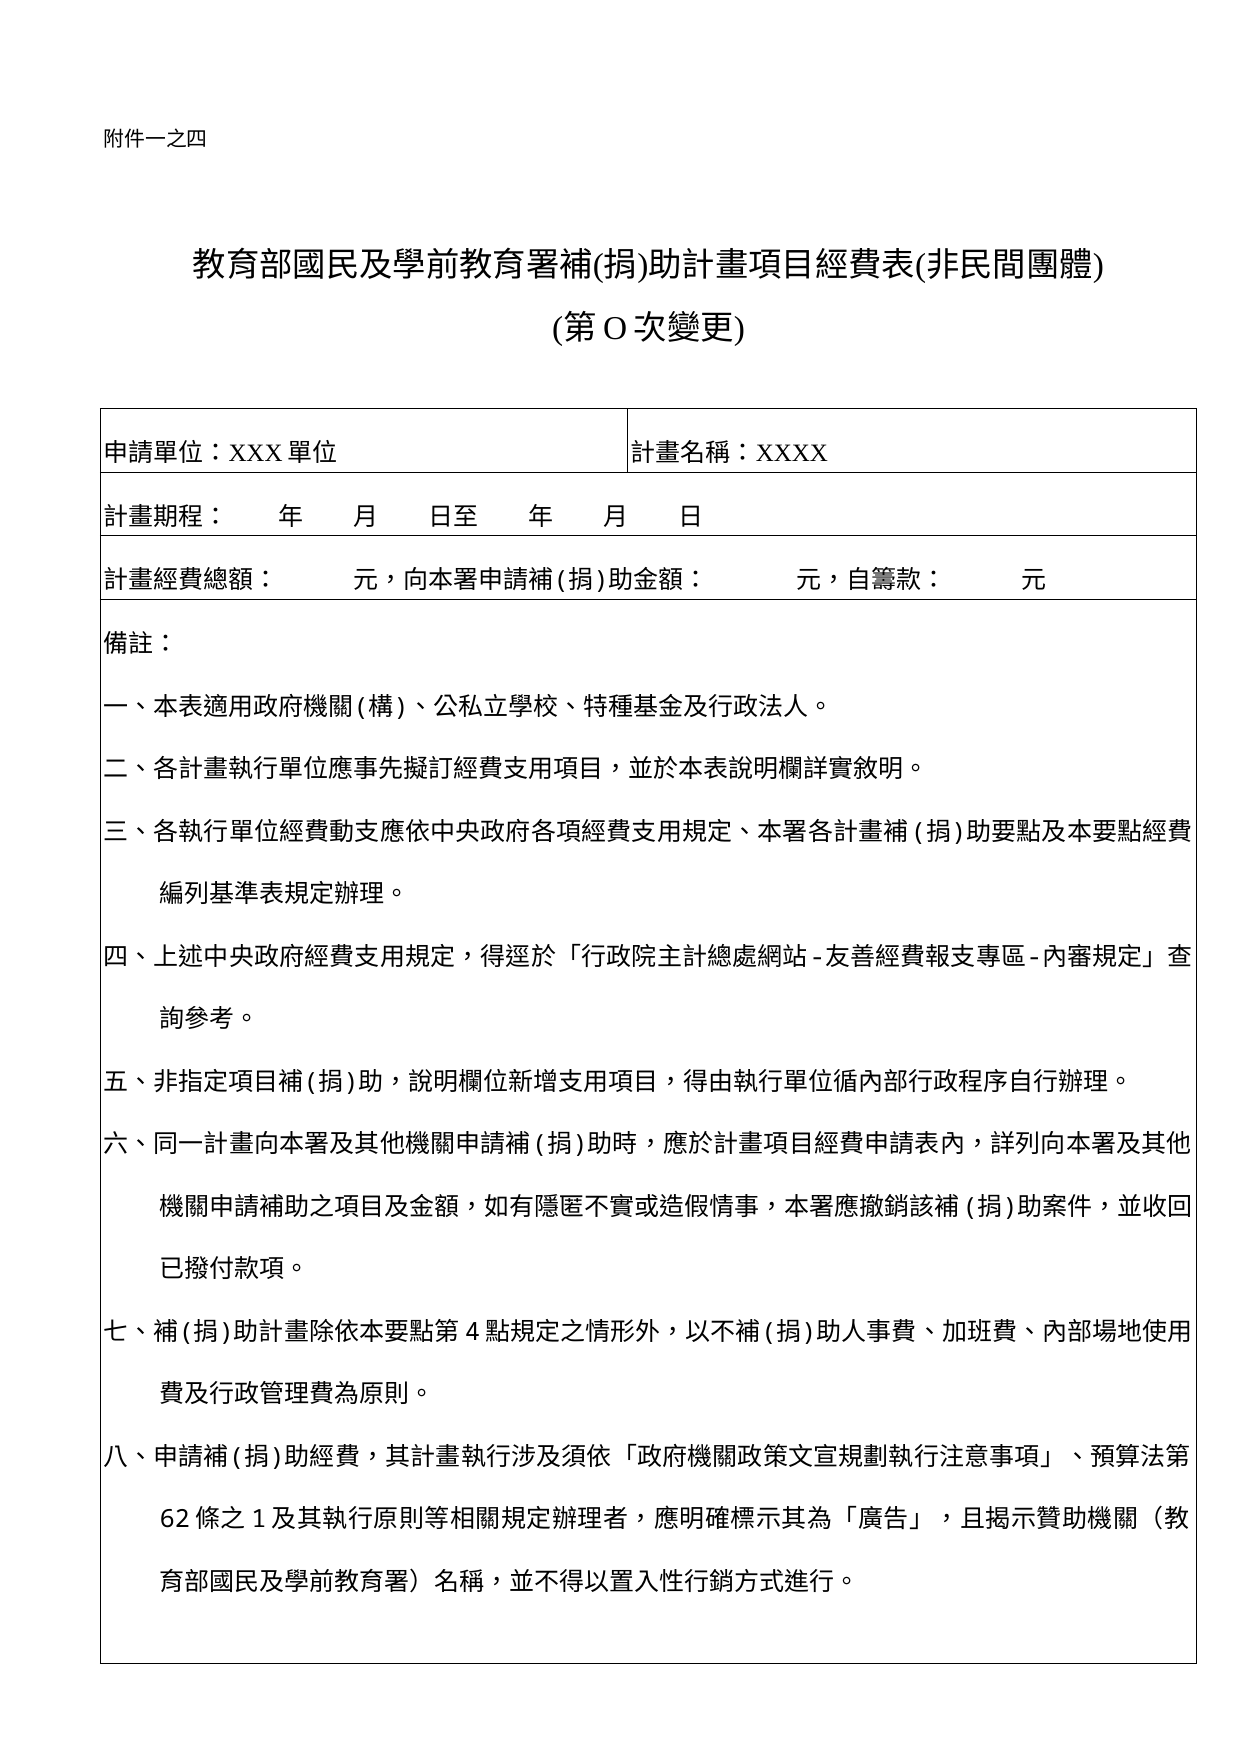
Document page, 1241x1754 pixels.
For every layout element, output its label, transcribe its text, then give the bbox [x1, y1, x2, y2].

table_header 附件一之四 [100, 96, 399, 158]
table_header [730, 96, 1111, 158]
table_cell [100, 346, 189, 408]
table_cell [399, 346, 523, 408]
table_cell [730, 346, 1111, 408]
table_cell 計畫名稱：XXXX [628, 409, 1196, 472]
table_cell 教育部國民及學前教育署補(捐)助計畫項目經費表(非民間團體) (第O次變更) [100, 158, 1196, 346]
table_header [399, 96, 523, 158]
table_cell [523, 346, 729, 408]
table_cell [189, 346, 399, 408]
table_cell [1111, 346, 1196, 408]
table_header [1111, 96, 1196, 158]
table_cell 計畫經費總額： 元，向本署申請補(捐)助金額： 元，自籌款： 元 [101, 536, 1196, 599]
table_cell 申請單位：XXX單位 [101, 409, 627, 472]
table_cell 備註： 本表適用政府機關(構)、公私立學校、特種基金及行政法人。 各計畫執行單位應事先擬訂經費支用項目，並於本表說明欄詳實敘明。 各執行單位經費動支應依中央政府各項經費支用規定、本署各計畫補(捐)助要點及本要點經費編列基準表規定辦理。 上述中央政府經費支用規定，得逕於「行政院主計總處網站-友善經費報支專區-內審規定」查詢參考。 非指定項目補(捐)助，說明欄位新增支用項目，得由執行單位循內部行政程序自行辦理。 同一計畫向本署及其他機關申請補(捐)助時，應於計畫項目經費申請表內，詳列向本署及其他機關申請補助之項目及金額，如有隱匿不實或造假情事，本署應撤銷該補(捐)助案件，並收回已撥付款項。 補(捐)助計畫除依本要點第4點規定之情形外，以不補(捐)助人事費、加班費、內部場地使用費及行政管理費為原則。 申請補(捐)助經費，其計畫執行涉及須依「政府機關政策文宣規劃執行注意事項」、預算法第62條之1及其執行原則等相關規定辦理者，應明確標示其為「廣告」，且揭示贊助機關（教育部國民及學前教育署）名稱，並不得以置入性行銷方式進行。 [101, 600, 1196, 1662]
table_cell 計畫期程： 年 月 日至 年 月 日 [101, 473, 1196, 535]
table_header [523, 96, 729, 158]
